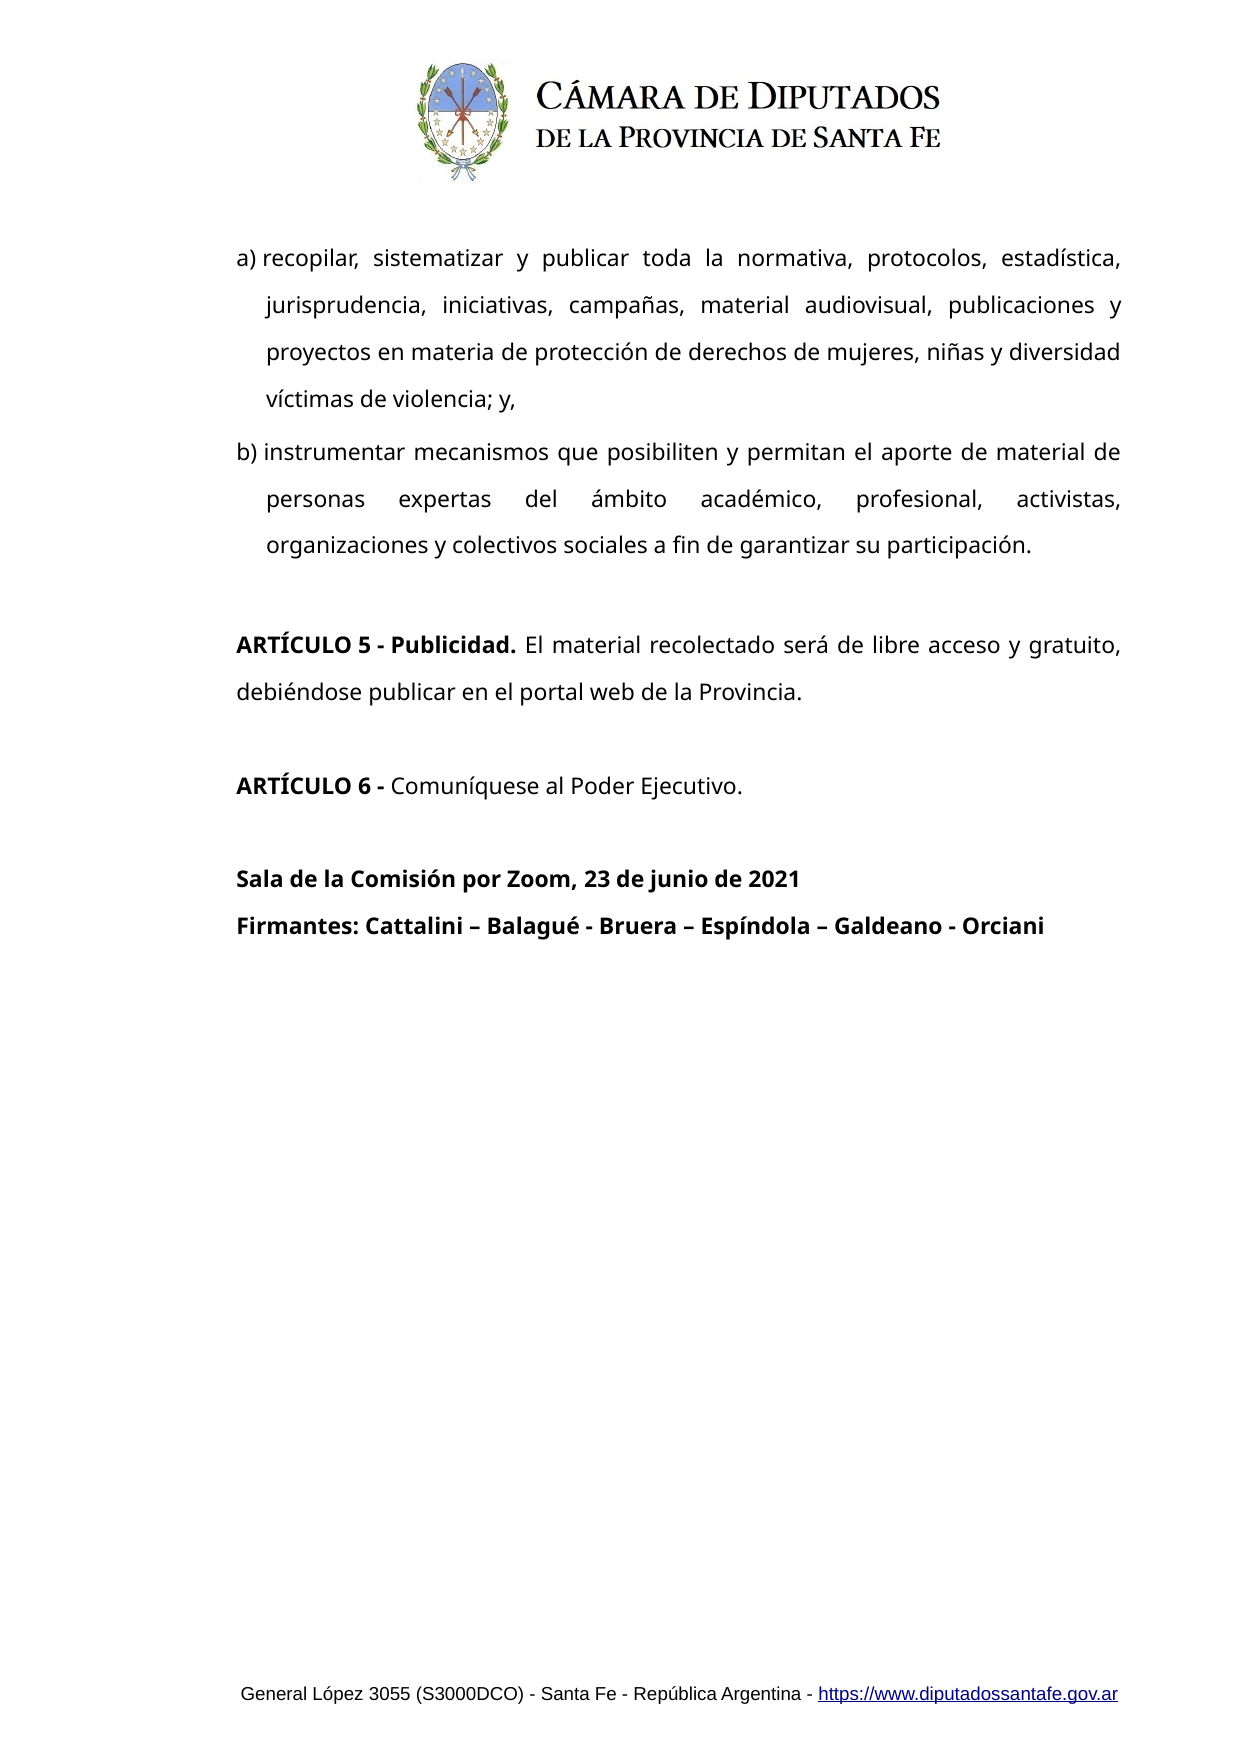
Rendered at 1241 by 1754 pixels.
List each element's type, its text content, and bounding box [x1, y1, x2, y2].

subtitle recopilar, sistematizar y publicar toda la normativa, protocolos, estadística, jurisprudencia, iniciativas, campañas, material audiovisual, publicaciones y proyectos en materia de protección de derechos de mujeres, niñas y diversidad víctimas de violencia; y, [236, 242, 1122, 414]
text Firmantes: Cattalini – Balagué - Bruera – Espíndola – Galdeano - Orciani [236, 910, 1122, 942]
list Publicidad. El material recolectado será de libre acceso y gratuito, debiéndose publicar en el portal web de la Provincia. [236, 629, 1122, 707]
picture [413, 59, 945, 183]
list Comuníquese al Poder Ejecutivo. [236, 770, 1122, 801]
text Sala de la Comisión por Zoom, 23 de junio de 2021 [236, 863, 1122, 895]
subtitle instrumentar mecanismos que posibiliten y permitan el aporte de material de personas expertas del ámbito académico, profesional, activistas, organizaciones y colectivos sociales a fin de garantizar su participación. [236, 436, 1122, 561]
